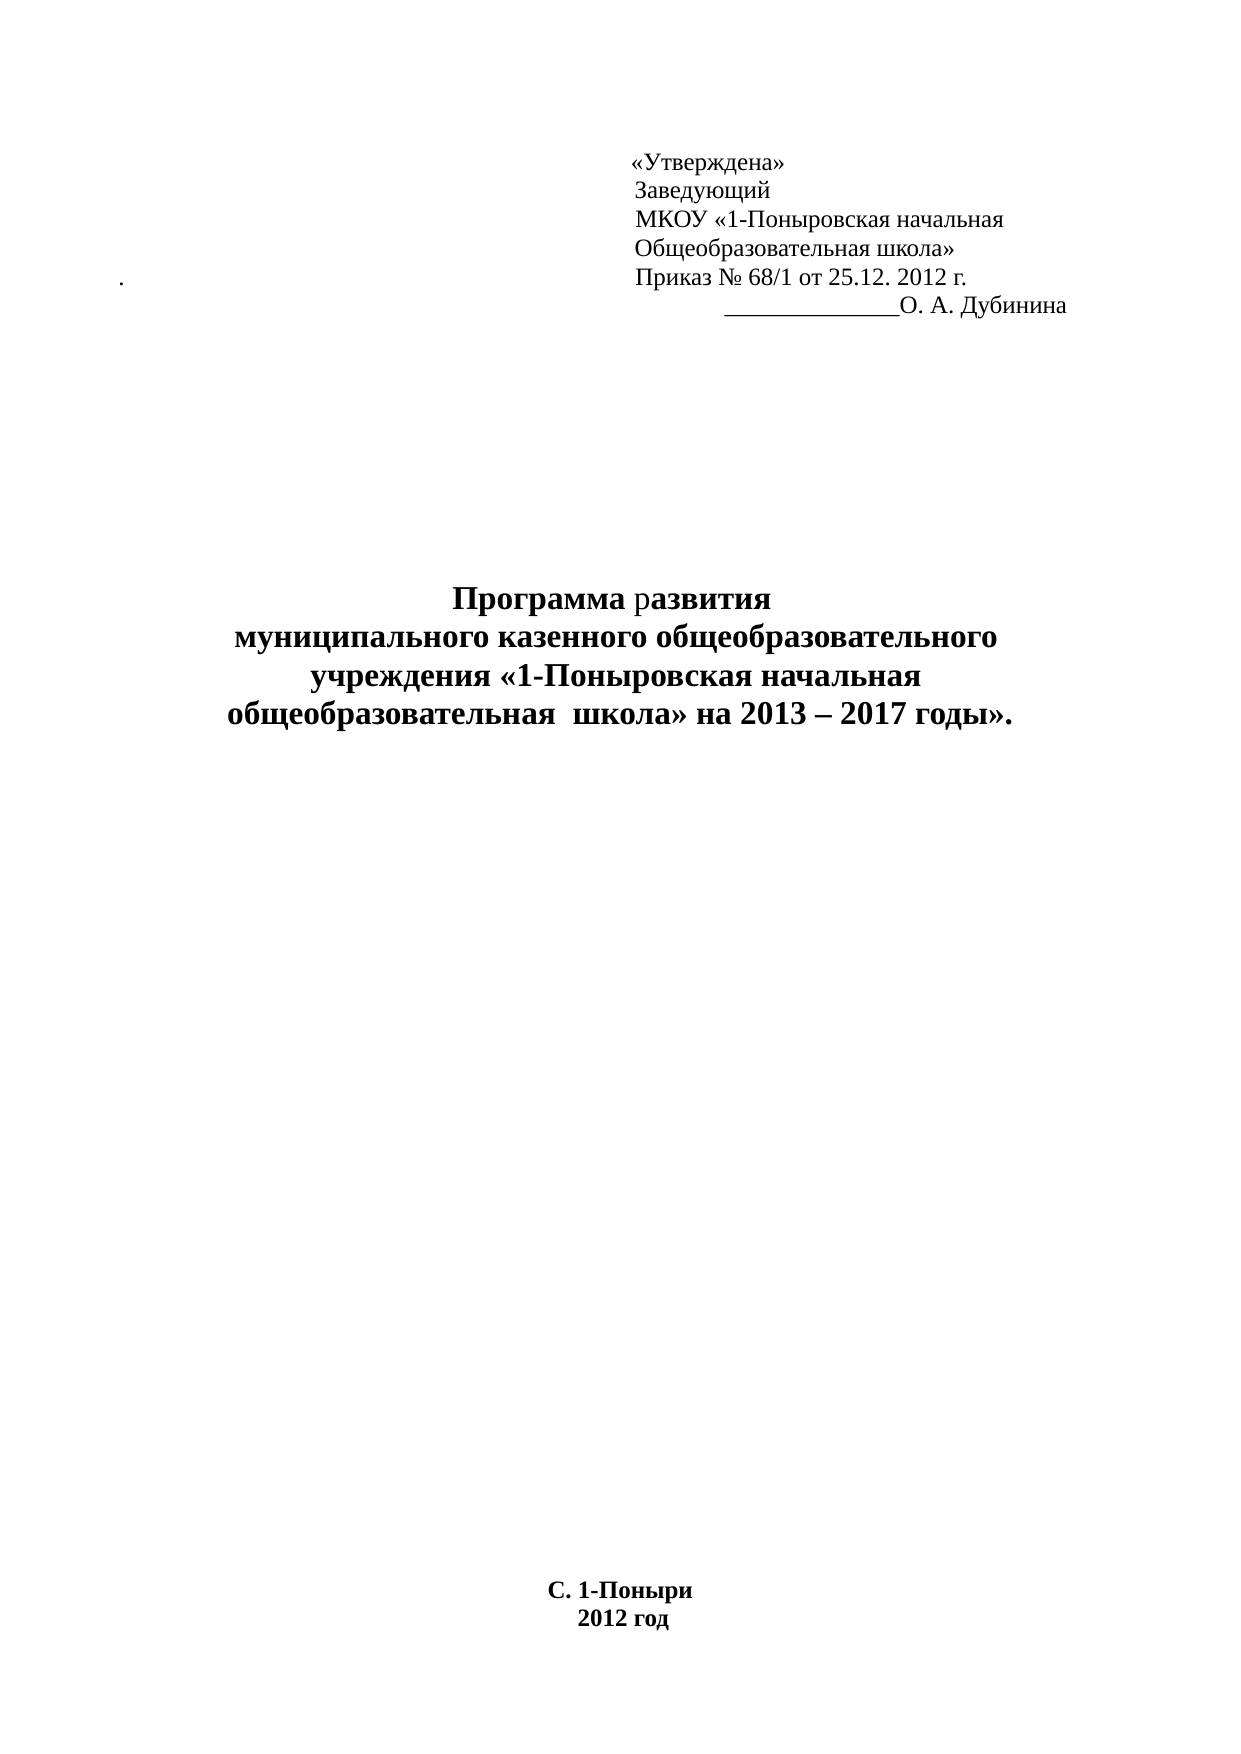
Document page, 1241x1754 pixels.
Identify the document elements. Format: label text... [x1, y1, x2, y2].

text Программа развития [118, 578, 1122, 616]
text ______________О. А. Дубинина [118, 291, 1122, 319]
text учреждения «1-Поныровская начальная [118, 655, 1122, 693]
text Общеобразовательная школа» [561, 233, 1122, 262]
text Заведующий [561, 176, 1122, 204]
text «Утверждена» [118, 147, 1122, 176]
text муниципального казенного общеобразовательного [118, 616, 1122, 655]
text С. 1-Поныри [118, 1575, 1122, 1603]
text общеобразовательная школа» на 2013 – 2017 годы». [118, 693, 1122, 731]
text 2012 год [118, 1603, 1122, 1632]
text . Приказ № 68/1 от 25.12. 2012 г. [118, 262, 1122, 291]
text МКОУ «1-Поныровская начальная [118, 204, 1122, 233]
